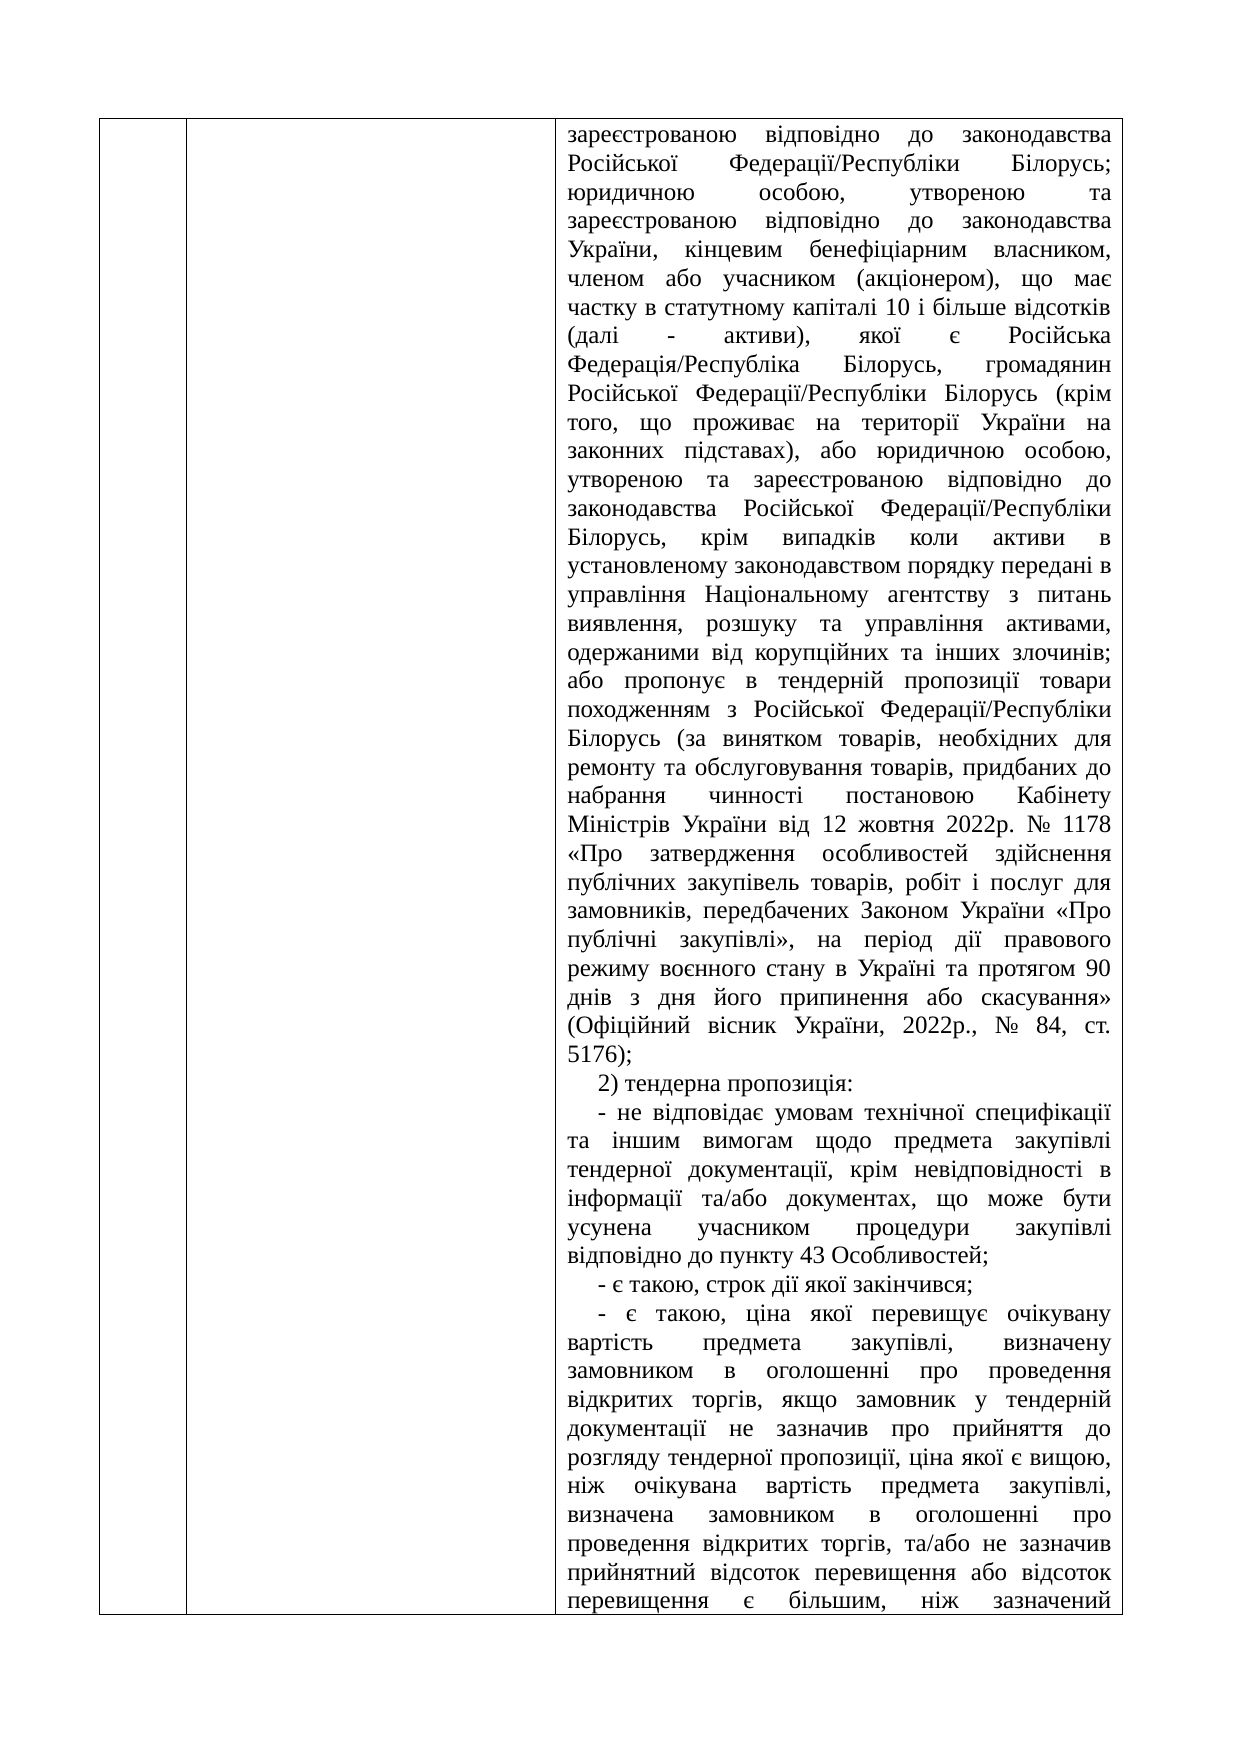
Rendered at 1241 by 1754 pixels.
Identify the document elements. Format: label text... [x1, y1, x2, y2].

table_cell [100, 119, 186, 1614]
table_cell зареєстрованою відповідно до законодавства Російської Федерації/Республіки Білорусь; юридичною особою, утвореною та зареєстрованою відповідно до законодавства України, кінцевим бенефіціарним власником, членом або учасником (акціонером), що має частку в статутному капіталі 10 і більше відсотків (далі - активи), якої є Російська Федерація/Республіка Білорусь, громадянин Російської Федерації/Республіки Білорусь (крім того, що проживає на території України на законних підставах), або юридичною особою, утвореною та зареєстрованою відповідно до законодавства Російської Федерації/Республіки Білорусь, крім випадків коли активи в установленому законодавством порядку передані в управління Національному агентству з питань виявлення, розшуку та управління активами, одержаними від корупційних та інших злочинів; або пропонує в тендерній пропозиції товари походженням з Російської Федерації/Республіки Білорусь (за винятком товарів, необхідних для ремонту та обслуговування товарів, придбаних до набрання чинності постановою Кабінету Міністрів України від 12 жовтня 2022р. № 1178 «Про затвердження особливостей здійснення публічних закупівель товарів, робіт і послуг для замовників, передбачених Законом України «Про публічні закупівлі», на період дії правового режиму воєнного стану в Україні та протягом 90 днів з дня його припинення або скасування» (Офіційний вісник України, 2022р., № 84, ст. 5176); 2) тендерна пропозиція: - не відповідає умовам технічної специфікації та іншим вимогам щодо предмета закупівлі тендерної документації, крім невідповідності в інформації та/або документах, що може бути усунена учасником процедури закупівлі відповідно до пункту 43 Особливостей; - є такою, строк дії якої закінчився; - є такою, ціна якої перевищує очікувану вартість предмета закупівлі, визначену замовником в оголошенні про проведення відкритих торгів, якщо замовник у тендерній документації не зазначив про прийняття до розгляду тендерної пропозиції, ціна якої є вищою, ніж очікувана вартість предмета закупівлі, визначена замовником в оголошенні про проведення відкритих торгів, та/або не зазначив прийнятний відсоток перевищення або відсоток перевищення є більшим, ніж зазначений [556, 119, 1122, 1614]
table_cell [187, 119, 555, 1614]
